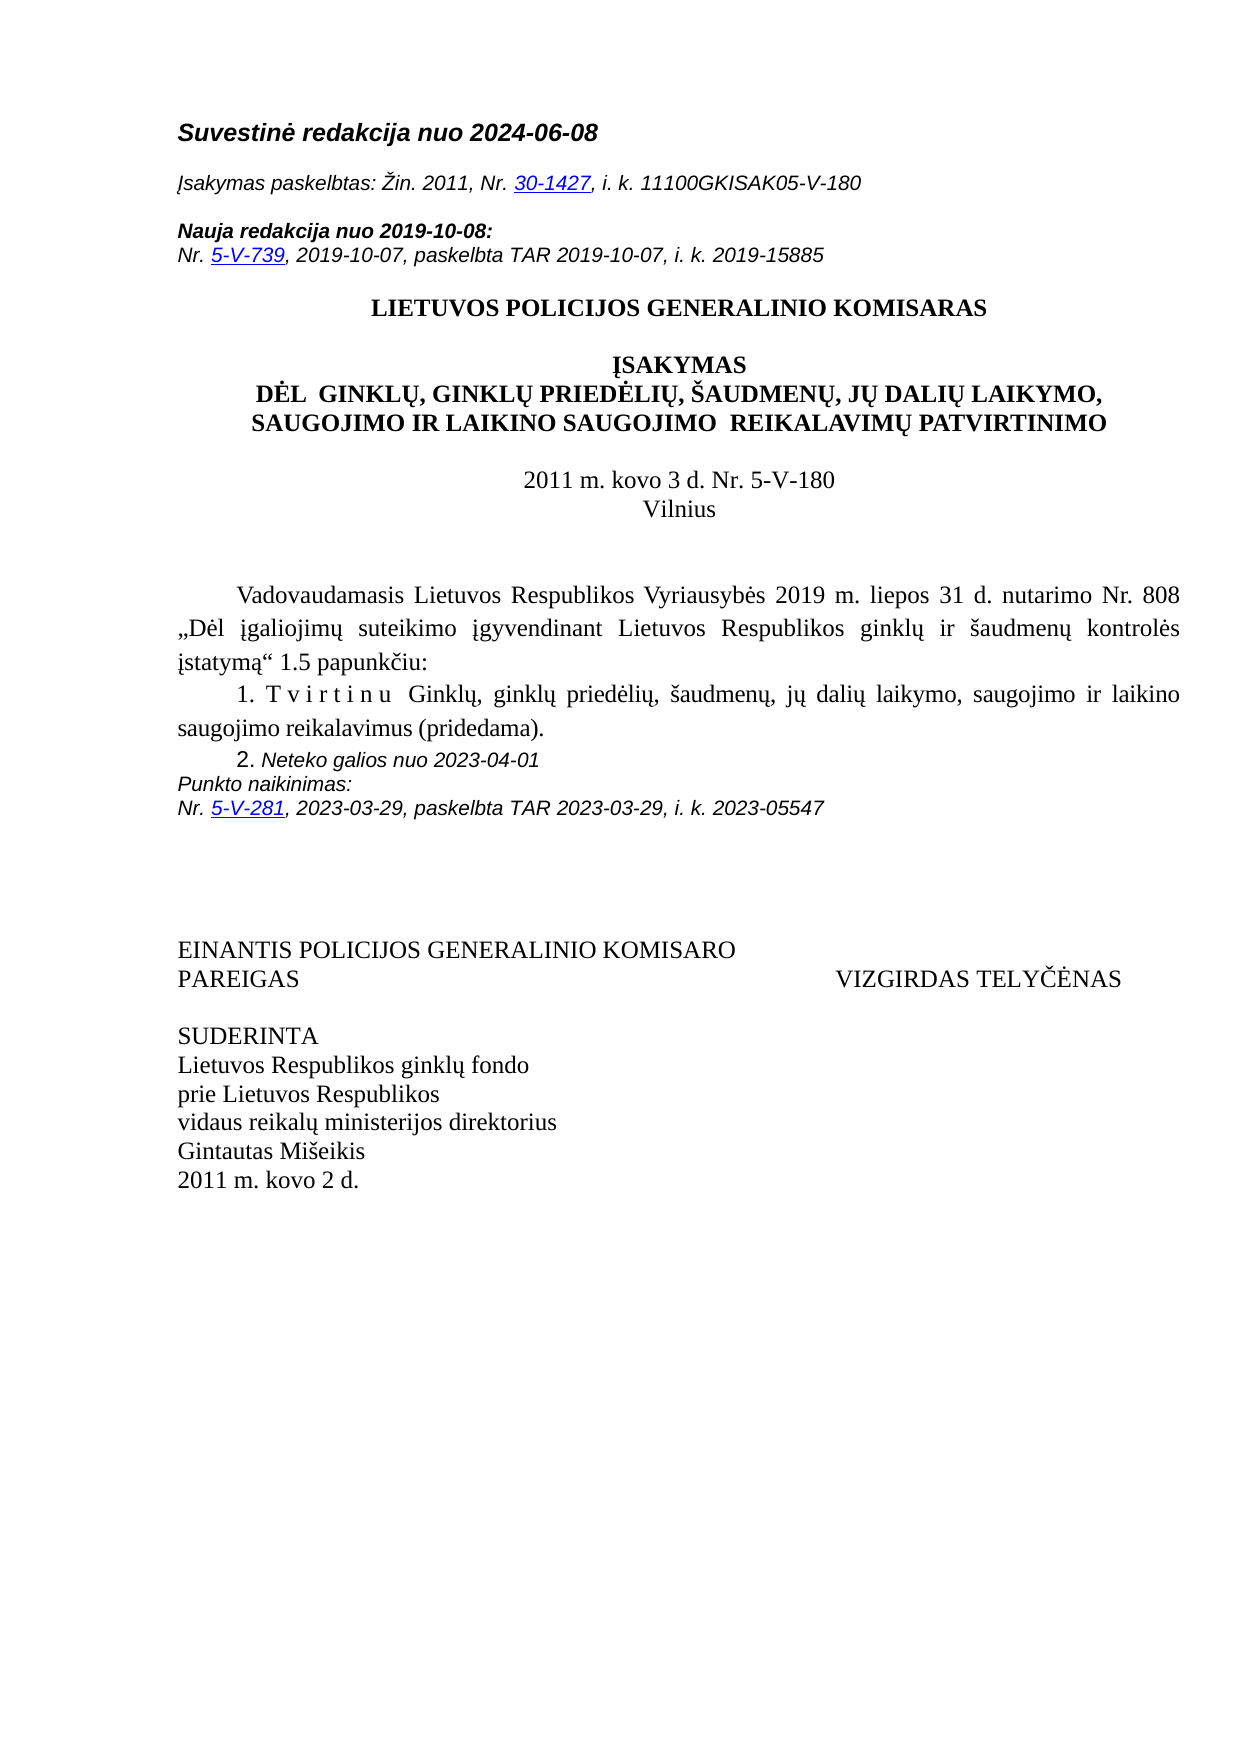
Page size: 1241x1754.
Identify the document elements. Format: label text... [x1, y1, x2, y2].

text Gintautas Mišeikis [177, 1136, 1181, 1165]
text Vilnius [177, 494, 1181, 523]
text 2. Neteko galios nuo 2023-04-01 [177, 746, 1181, 772]
text 2011 m. kovo 3 d. Nr. 5-V-180 [177, 466, 1181, 494]
text Einantis policijos generalinio komisaro pareigas Vizgirdas Telyčėnas [177, 935, 1181, 992]
text ĮSAKYMAS [177, 351, 1181, 379]
text Įsakymas paskelbtas: Žin. 2011, Nr. 30-1427, i. k. 11100GKISAK05-V-180 [177, 171, 1181, 195]
text prie Lietuvos Respublikos [177, 1079, 1181, 1107]
text 2011 m. kovo 2 d. [177, 1165, 1181, 1194]
text Suvestinė redakcija nuo 2024-06-08 [177, 118, 1181, 147]
text SUDERINTA [177, 1021, 1181, 1050]
text Punkto naikinimas: [177, 772, 1181, 796]
text vidaus reikalų ministerijos direktorius [177, 1107, 1181, 1136]
text 1. Tvirtinu Ginklų, ginklų priedėlių, šaudmenų, jų dalių laikymo, saugojimo ir laikino saugojimo reikalavimus (pridedama). [177, 679, 1181, 741]
text Nauja redakcija nuo 2019-10-08: [177, 219, 1181, 243]
text Dėl ginklų, ginklų priedėlių, šaudmenų, jų dalių laikymo, saugojimo ir laikino saugojimo reikalavimų patvirtinimo [177, 379, 1181, 437]
text Nr. 5-V-281, 2023-03-29, paskelbta TAR 2023-03-29, i. k. 2023-05547 [177, 796, 1181, 820]
text LIETUVOS POLICIJOS GENERALINIO KOMISARAS [177, 293, 1181, 322]
text Vadovaudamasis Lietuvos Respublikos Vyriausybės 2019 m. liepos 31 d. nutarimo Nr. 808 „Dėl įgaliojimų suteikimo įgyvendinant Lietuvos Respublikos ginklų ir šaudmenų kontrolės įstatymą“ 1.5 papunkčiu: [177, 581, 1181, 675]
text Nr. 5-V-739, 2019-10-07, paskelbta TAR 2019-10-07, i. k. 2019-15885 [177, 243, 1181, 267]
text Lietuvos Respublikos ginklų fondo [177, 1050, 1181, 1079]
